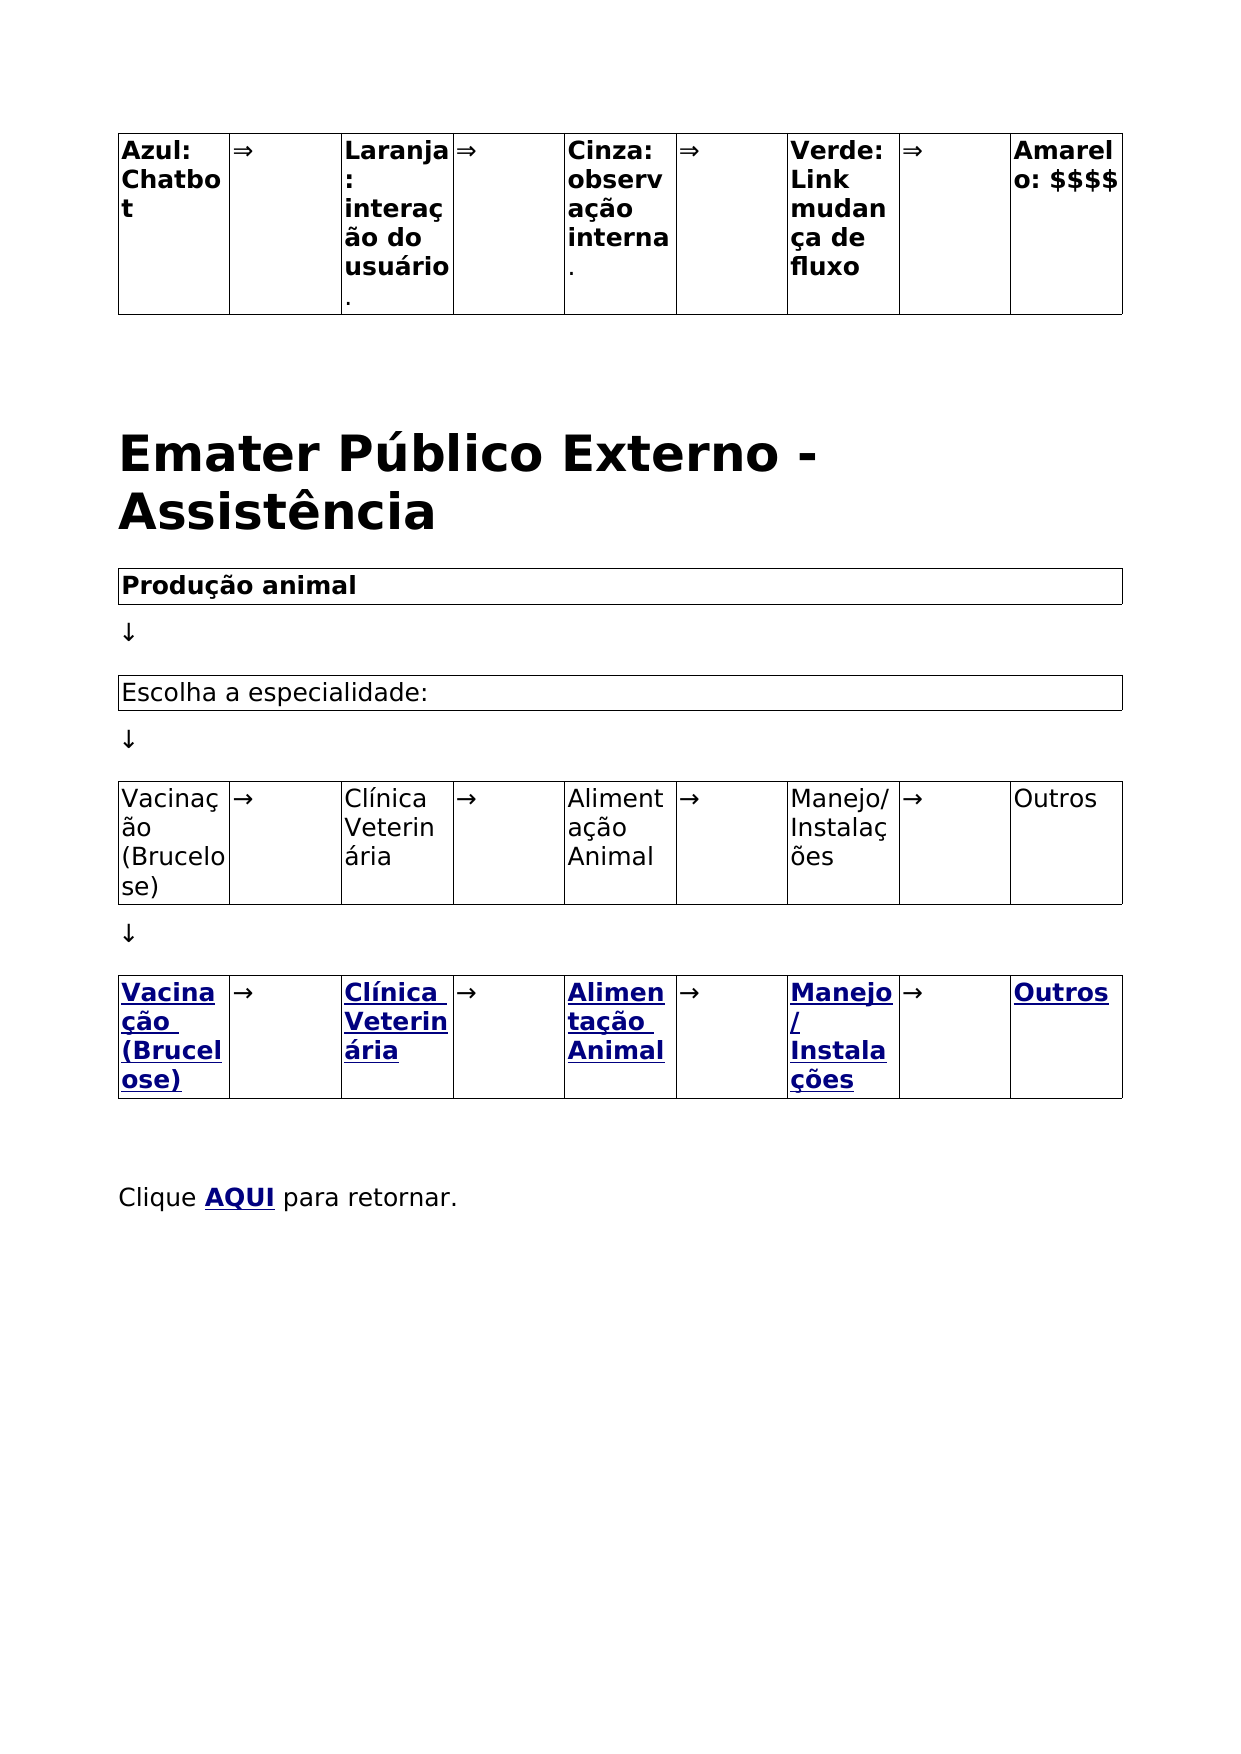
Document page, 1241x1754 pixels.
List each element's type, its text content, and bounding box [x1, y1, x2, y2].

table_header ⇒ [454, 134, 564, 314]
table_header → [677, 976, 787, 1098]
table_header Alimentação Animal [565, 782, 676, 904]
table_header Escolha a especialidade: [119, 676, 1122, 710]
table_header Vacinação (Brucelose) [119, 782, 229, 904]
table_header ⇒ [677, 134, 787, 314]
table_header ⇒ [900, 134, 1010, 314]
text ↓ [118, 725, 1122, 754]
table_header → [900, 782, 1010, 904]
table_header Produção animal [119, 569, 1122, 603]
table_header → [230, 976, 341, 1098]
table_header Cinza: observação interna. [565, 134, 676, 314]
text Clique AQUI para retornar. [118, 1183, 1122, 1242]
table_header → [454, 782, 564, 904]
table_header Clínica Veterinária [342, 782, 453, 904]
table_header Manejo/Instalações [788, 782, 899, 904]
subtitle Emater Público Externo - Assistência [118, 424, 1122, 541]
table_header → [900, 976, 1010, 1098]
table_header → [230, 782, 341, 904]
table_header → [454, 976, 564, 1098]
table_header Laranja: interação do usuário. [342, 134, 453, 314]
table_header Vacinação (Brucelose) [119, 976, 229, 1098]
table_header Azul: Chatbot [119, 134, 229, 314]
table_header ⇒ [230, 134, 341, 314]
table_header Alimentação Animal [565, 976, 676, 1098]
table_header Outros [1011, 782, 1122, 904]
table_header Amarelo: $$$$ [1011, 134, 1122, 314]
table_header Manejo/Instalações [788, 976, 899, 1098]
text ↓ [118, 618, 1122, 647]
table_header Outros [1011, 976, 1122, 1098]
table_header Clínica Veterinária [342, 976, 453, 1098]
table_header → [677, 782, 787, 904]
table_header Verde: Link mudança de fluxo [788, 134, 899, 314]
text ↓ [118, 919, 1122, 948]
